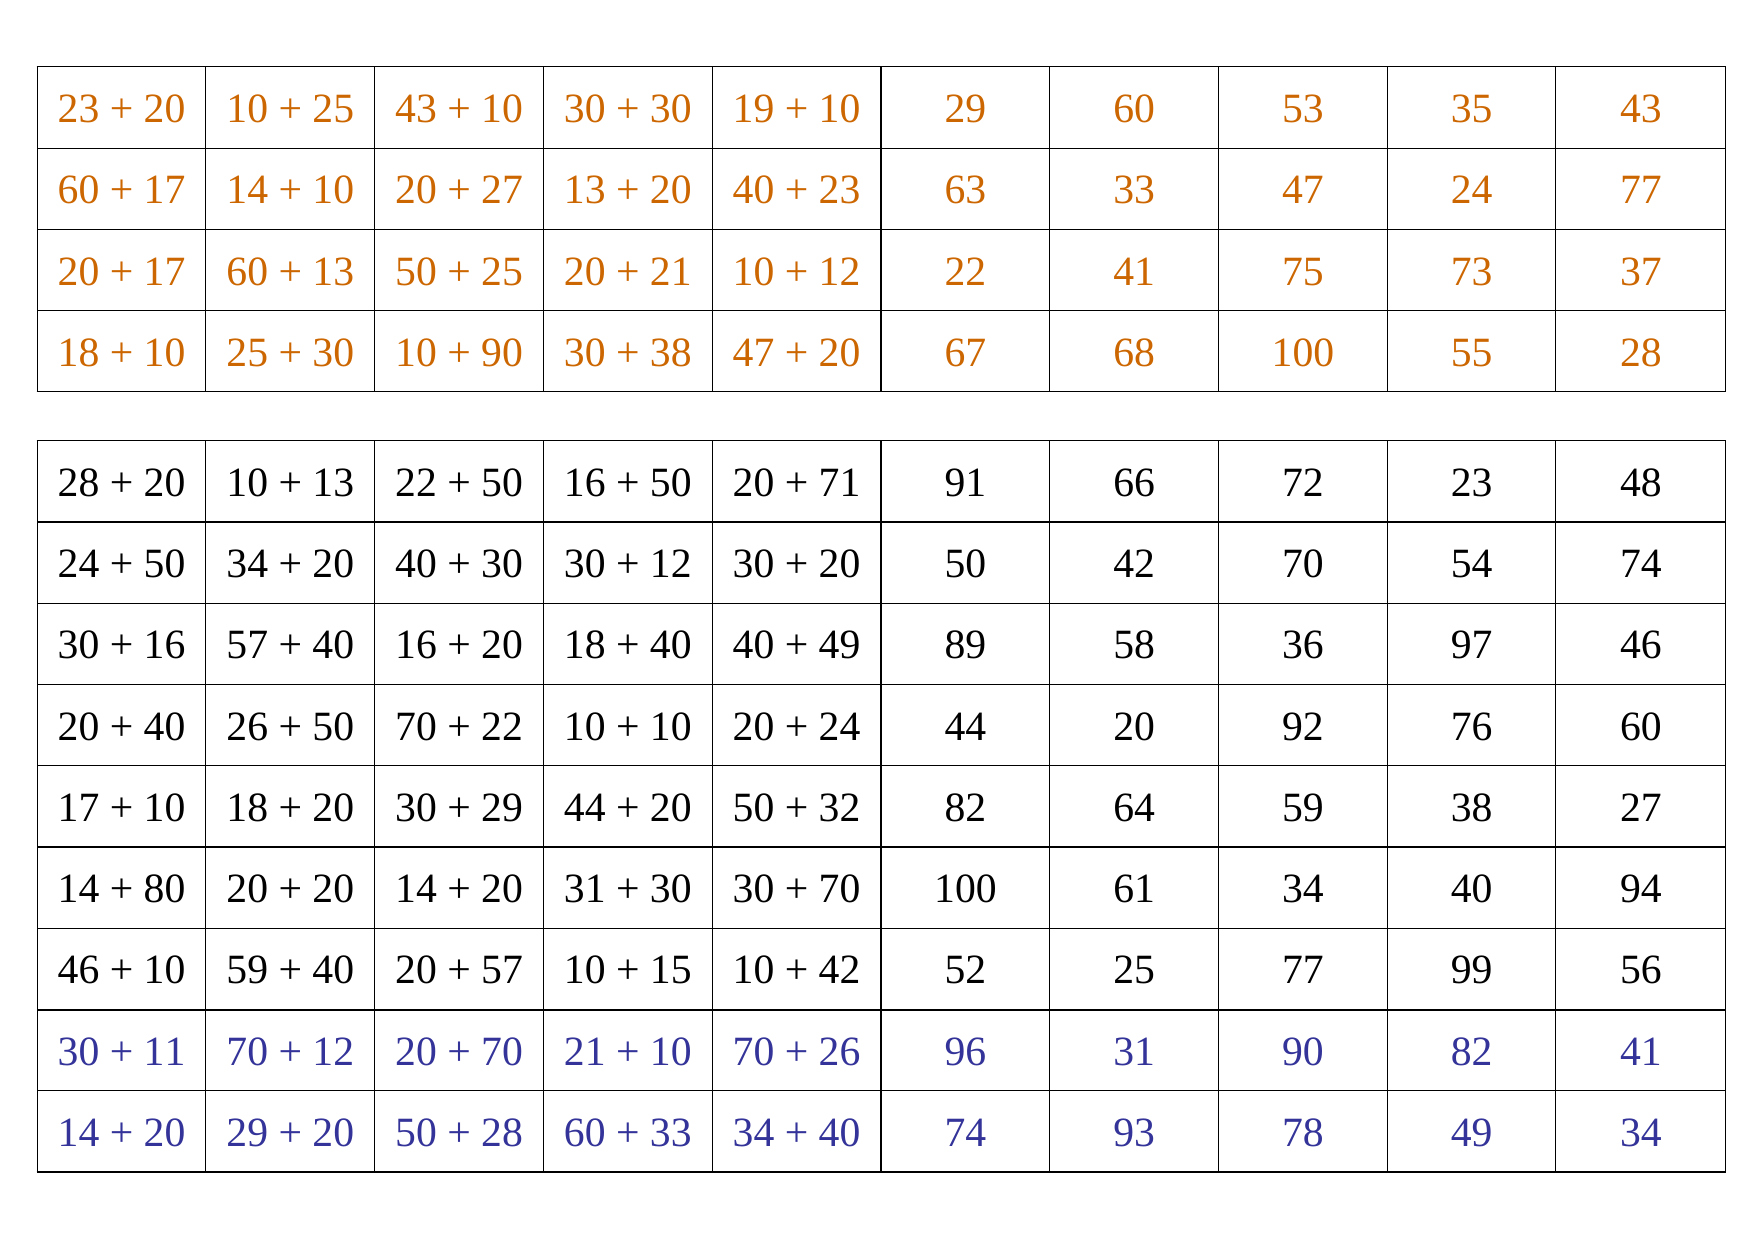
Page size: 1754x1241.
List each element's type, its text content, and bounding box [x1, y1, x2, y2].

table_cell 99 [1388, 929, 1555, 1009]
table_cell 10 + 10 [544, 685, 712, 765]
table_cell 82 [1388, 1011, 1555, 1090]
table_cell 30 + 29 [375, 766, 543, 846]
table_cell 31 [1050, 1011, 1218, 1090]
table_cell 29 [882, 67, 1049, 147]
table_header 10 + 13 [206, 441, 374, 521]
table_cell 44 + 20 [544, 766, 712, 846]
table_cell 18 + 10 [38, 311, 205, 391]
table_cell 60 + 33 [544, 1091, 712, 1171]
table_cell 63 [882, 149, 1049, 229]
table_cell 82 [882, 766, 1049, 846]
table_cell 25 [1050, 929, 1218, 1009]
table_cell 34 [1219, 848, 1387, 928]
table_cell 41 [1556, 1011, 1725, 1090]
table_header 23 [1388, 441, 1555, 521]
table_cell 60 + 17 [38, 149, 205, 229]
table_cell 93 [1050, 1091, 1218, 1171]
table_cell 47 + 20 [713, 311, 880, 391]
table_cell 97 [1388, 604, 1555, 684]
table_cell 26 + 50 [206, 685, 374, 765]
table_cell 61 [1050, 848, 1218, 928]
table_cell 16 + 20 [375, 604, 543, 684]
table_cell 18 + 20 [206, 766, 374, 846]
table_header 72 [1219, 441, 1387, 521]
table_header 91 [882, 441, 1049, 521]
table_header 16 + 50 [544, 441, 712, 521]
table_cell 100 [1219, 311, 1387, 391]
table_cell 34 + 20 [206, 523, 374, 603]
table_cell 47 [1219, 149, 1387, 229]
table_cell 19 + 10 [713, 67, 880, 147]
table_cell 30 + 11 [38, 1011, 205, 1090]
table_cell 60 [1556, 685, 1725, 765]
table_cell 40 [1388, 848, 1555, 928]
table_cell 40 + 30 [375, 523, 543, 603]
table_cell 30 + 16 [38, 604, 205, 684]
table_cell 70 + 26 [713, 1011, 880, 1090]
table_cell 53 [1219, 67, 1387, 147]
table_cell 70 [1219, 523, 1387, 603]
table_cell 50 + 32 [713, 766, 880, 846]
table_cell 64 [1050, 766, 1218, 846]
table_cell 43 [1556, 67, 1725, 147]
table_cell 35 [1388, 67, 1555, 147]
table_cell 77 [1219, 929, 1387, 1009]
table_cell 30 + 30 [544, 67, 712, 147]
table_cell 44 [882, 685, 1049, 765]
table_cell 90 [1219, 1011, 1387, 1090]
table_cell 30 + 38 [544, 311, 712, 391]
table_cell 59 + 40 [206, 929, 374, 1009]
table_header 66 [1050, 441, 1218, 521]
table_header 22 + 50 [375, 441, 543, 521]
table_cell 52 [882, 929, 1049, 1009]
table_cell 34 + 40 [713, 1091, 880, 1171]
table_cell 36 [1219, 604, 1387, 684]
table_cell 25 + 30 [206, 311, 374, 391]
table_cell 56 [1556, 929, 1725, 1009]
table_cell 20 [1050, 685, 1218, 765]
table_cell 46 [1556, 604, 1725, 684]
table_cell 67 [882, 311, 1049, 391]
table_cell 10 + 12 [713, 230, 880, 310]
table_cell 20 + 70 [375, 1011, 543, 1090]
table_cell 78 [1219, 1091, 1387, 1171]
table_cell 74 [882, 1091, 1049, 1171]
table_cell 70 + 22 [375, 685, 543, 765]
table_cell 74 [1556, 523, 1725, 603]
table_cell 20 + 40 [38, 685, 205, 765]
table_cell 17 + 10 [38, 766, 205, 846]
table_cell 68 [1050, 311, 1218, 391]
table_cell 54 [1388, 523, 1555, 603]
table_cell 94 [1556, 848, 1725, 928]
table_cell 38 [1388, 766, 1555, 846]
table_cell 20 + 24 [713, 685, 880, 765]
table_cell 37 [1556, 230, 1725, 310]
table_cell 30 + 12 [544, 523, 712, 603]
table_cell 89 [882, 604, 1049, 684]
table_cell 10 + 25 [206, 67, 374, 147]
table_cell 30 + 70 [713, 848, 880, 928]
table_header 28 + 20 [38, 441, 205, 521]
table_cell 20 + 21 [544, 230, 712, 310]
table_cell 23 + 20 [38, 67, 205, 147]
table_cell 77 [1556, 149, 1725, 229]
table_cell 14 + 80 [38, 848, 205, 928]
table_cell 18 + 40 [544, 604, 712, 684]
table_cell 21 + 10 [544, 1011, 712, 1090]
table_cell 49 [1388, 1091, 1555, 1171]
table_cell 73 [1388, 230, 1555, 310]
table_cell 10 + 42 [713, 929, 880, 1009]
table_cell 31 + 30 [544, 848, 712, 928]
table_cell 76 [1388, 685, 1555, 765]
table_cell 70 + 12 [206, 1011, 374, 1090]
table_cell 20 + 27 [375, 149, 543, 229]
table_header 48 [1556, 441, 1725, 521]
table_cell 50 + 25 [375, 230, 543, 310]
table_cell 14 + 10 [206, 149, 374, 229]
table_cell 24 [1388, 149, 1555, 229]
table_cell 20 + 57 [375, 929, 543, 1009]
table_cell 29 + 20 [206, 1091, 374, 1171]
table_cell 30 + 20 [713, 523, 880, 603]
table_cell 22 [882, 230, 1049, 310]
table_cell 14 + 20 [38, 1091, 205, 1171]
table_cell 58 [1050, 604, 1218, 684]
table_cell 14 + 20 [375, 848, 543, 928]
table_cell 40 + 49 [713, 604, 880, 684]
table_cell 20 + 20 [206, 848, 374, 928]
table_cell 24 + 50 [38, 523, 205, 603]
table_cell 50 + 28 [375, 1091, 543, 1171]
table_cell 34 [1556, 1091, 1725, 1171]
table_header 20 + 71 [713, 441, 880, 521]
table_cell 33 [1050, 149, 1218, 229]
table_cell 13 + 20 [544, 149, 712, 229]
table_cell 55 [1388, 311, 1555, 391]
table_cell 20 + 17 [38, 230, 205, 310]
table_cell 40 + 23 [713, 149, 880, 229]
table_cell 43 + 10 [375, 67, 543, 147]
table_cell 10 + 15 [544, 929, 712, 1009]
table_cell 100 [882, 848, 1049, 928]
table_cell 42 [1050, 523, 1218, 603]
table_cell 28 [1556, 311, 1725, 391]
table_cell 75 [1219, 230, 1387, 310]
table_cell 57 + 40 [206, 604, 374, 684]
table_cell 92 [1219, 685, 1387, 765]
table_cell 41 [1050, 230, 1218, 310]
table_cell 46 + 10 [38, 929, 205, 1009]
table_cell 10 + 90 [375, 311, 543, 391]
table_cell 96 [882, 1011, 1049, 1090]
table_cell 27 [1556, 766, 1725, 846]
table_cell 59 [1219, 766, 1387, 846]
table_cell 60 [1050, 67, 1218, 147]
table_cell 50 [882, 523, 1049, 603]
table_cell 60 + 13 [206, 230, 374, 310]
